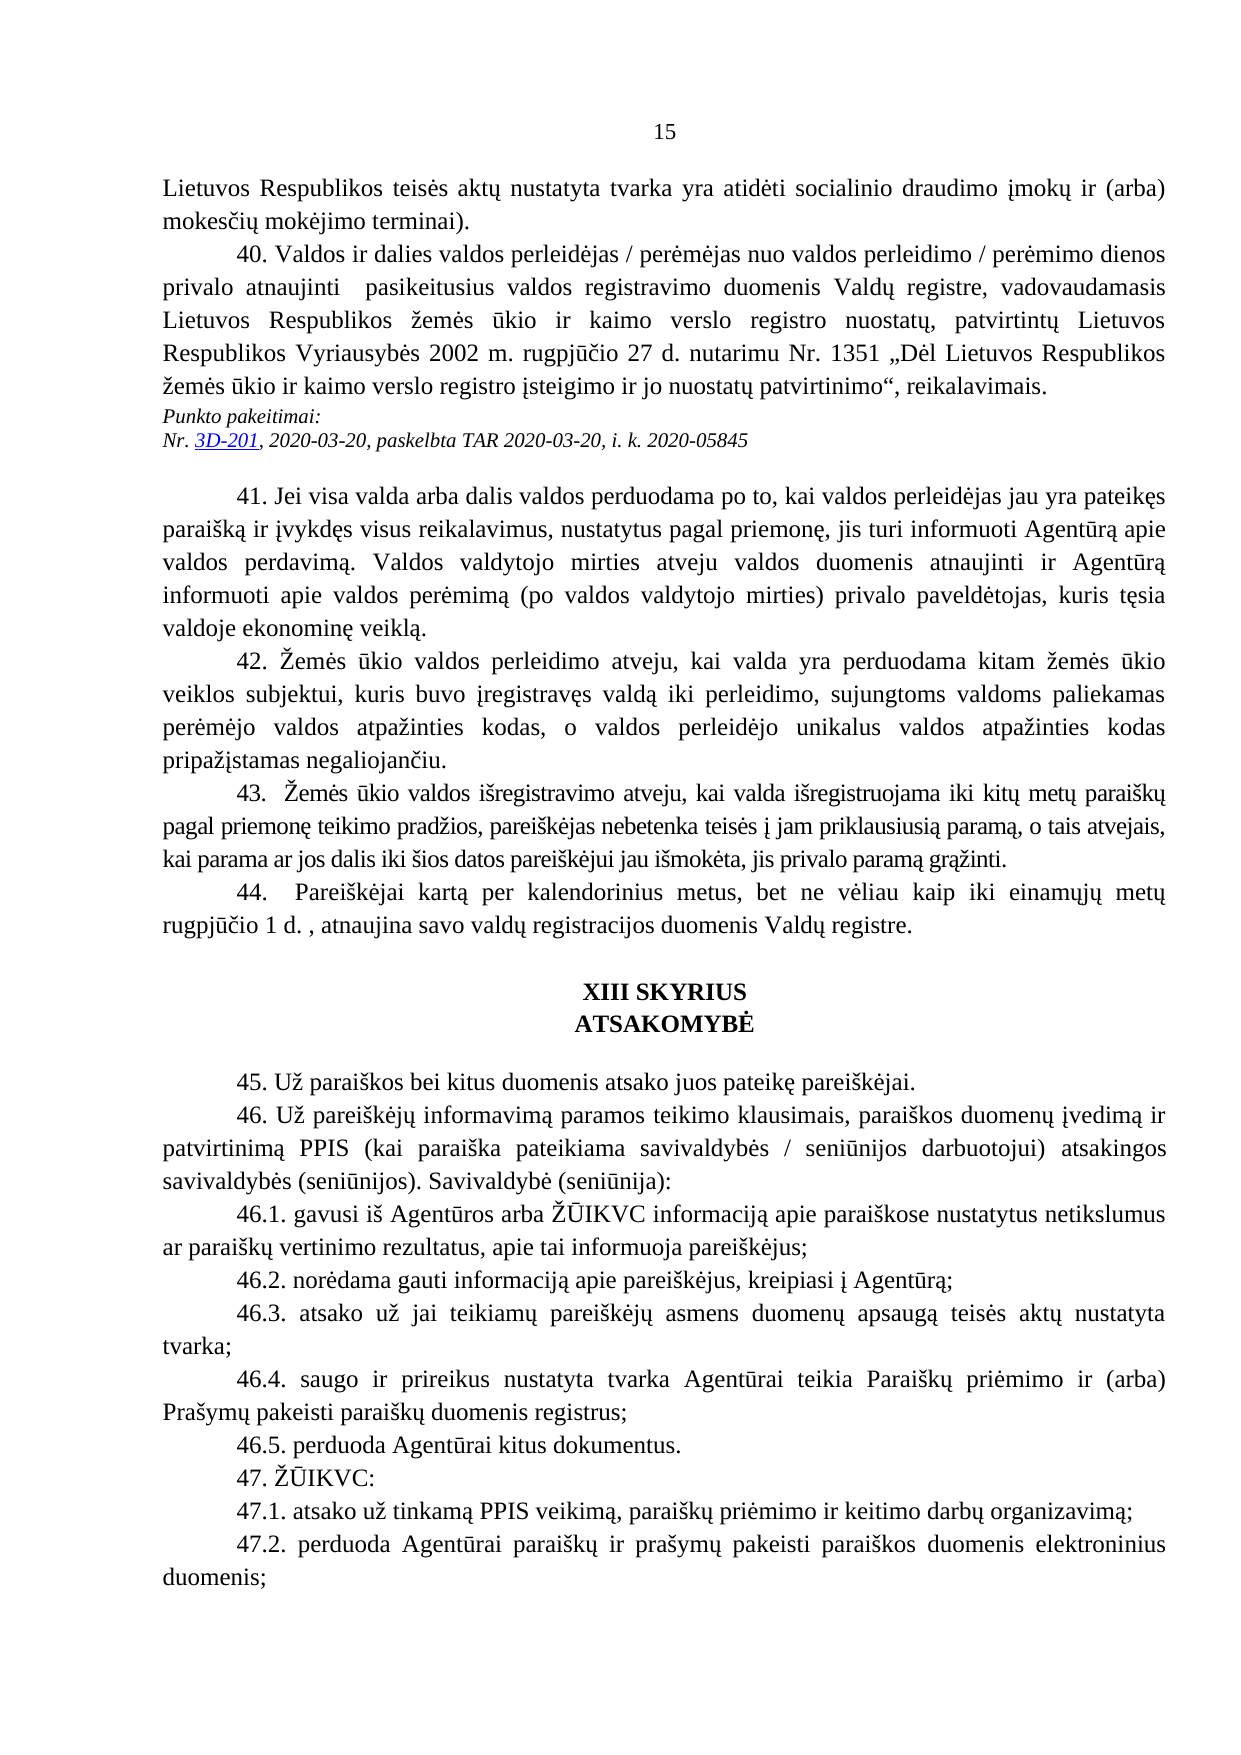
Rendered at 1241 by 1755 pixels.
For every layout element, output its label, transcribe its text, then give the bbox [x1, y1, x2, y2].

text 41. Jei visa valda arba dalis valdos perduodama po to, kai valdos perleidėjas jau yra pateikęs paraišką ir įvykdęs visus reikalavimus, nustatytus pagal priemonę, jis turi informuoti Agentūrą apie valdos perdavimą. Valdos valdytojo mirties atveju valdos duomenis atnaujinti ir Agentūrą informuoti apie valdos perėmimą (po valdos valdytojo mirties) privalo paveldėtojas, kuris tęsia valdoje ekonominę veiklą. [162, 481, 1167, 642]
text 46. Už pareiškėjų informavimą paramos teikimo klausimais, paraiškos duomenų įvedimą ir patvirtinimą PPIS (kai paraiška pateikiama savivaldybės / seniūnijos darbuotojui) atsakingos savivaldybės (seniūnijos). Savivaldybė (seniūnija): [162, 1100, 1167, 1195]
text Punkto pakeitimai: [162, 404, 1167, 428]
text ATSAKOMYBĖ [162, 1009, 1167, 1038]
text 40. Valdos ir dalies valdos perleidėjas / perėmėjas nuo valdos perleidimo / perėmimo dienos privalo atnaujinti pasikeitusius valdos registravimo duomenis Valdų registre, vadovaudamasis Lietuvos Respublikos žemės ūkio ir kaimo verslo registro nuostatų, patvirtintų Lietuvos Respublikos Vyriausybės 2002 m. rugpjūčio 27 d. nutarimu Nr. 1351 „Dėl Lietuvos Respublikos žemės ūkio ir kaimo verslo registro įsteigimo ir jo nuostatų patvirtinimo“, reikalavimais. [162, 239, 1167, 400]
text 46.5. perduoda Agentūrai kitus dokumentus. [162, 1430, 1167, 1459]
text XIII SKYRIUS [162, 977, 1167, 1005]
text 46.2. norėdama gauti informaciją apie pareiškėjus, kreipiasi į Agentūrą; [162, 1265, 1167, 1294]
text 42. Žemės ūkio valdos perleidimo atveju, kai valda yra perduodama kitam žemės ūkio veiklos subjektui, kuris buvo įregistravęs valdą iki perleidimo, sujungtoms valdoms paliekamas perėmėjo valdos atpažinties kodas, o valdos perleidėjo unikalus valdos atpažinties kodas pripažįstamas negaliojančiu. [162, 646, 1167, 774]
text 47.1. atsako už tinkamą PPIS veikimą, paraiškų priėmimo ir keitimo darbų organizavimą; [162, 1496, 1167, 1525]
text 46.3. atsako už jai teikiamų pareiškėjų asmens duomenų apsaugą teisės aktų nustatyta tvarka; [162, 1298, 1167, 1360]
text Nr. 3D-201, 2020-03-20, paskelbta TAR 2020-03-20, i. k. 2020-05845 [162, 428, 1167, 452]
text 43. Žemės ūkio valdos išregistravimo atveju, kai valda išregistruojama iki kitų metų paraiškų pagal priemonę teikimo pradžios, pareiškėjas nebetenka teisės į jam priklausiusią paramą, o tais atvejais, kai parama ar jos dalis iki šios datos pareiškėjui jau išmokėta, jis privalo paramą grąžinti. [162, 778, 1167, 873]
text Lietuvos Respublikos teisės aktų nustatyta tvarka yra atidėti socialinio draudimo įmokų ir (arba) mokesčių mokėjimo terminai). [162, 173, 1167, 235]
text 47.2. perduoda Agentūrai paraiškų ir prašymų pakeisti paraiškos duomenis elektroninius duomenis; [162, 1529, 1167, 1591]
text 46.1. gavusi iš Agentūros arba ŽŪIKVC informaciją apie paraiškose nustatytus netikslumus ar paraiškų vertinimo rezultatus, apie tai informuoja pareiškėjus; [162, 1199, 1167, 1261]
text 45. Už paraiškos bei kitus duomenis atsako juos pateikę pareiškėjai. [162, 1067, 1167, 1096]
text 44. Pareiškėjai kartą per kalendorinius metus, bet ne vėliau kaip iki einamųjų metų rugpjūčio 1 d. , atnaujina savo valdų registracijos duomenis Valdų registre. [162, 877, 1167, 939]
text 47. ŽŪIKVC: [162, 1463, 1167, 1492]
text 46.4. saugo ir prireikus nustatyta tvarka Agentūrai teikia Paraiškų priėmimo ir (arba) Prašymų pakeisti paraiškų duomenis registrus; [162, 1364, 1167, 1426]
